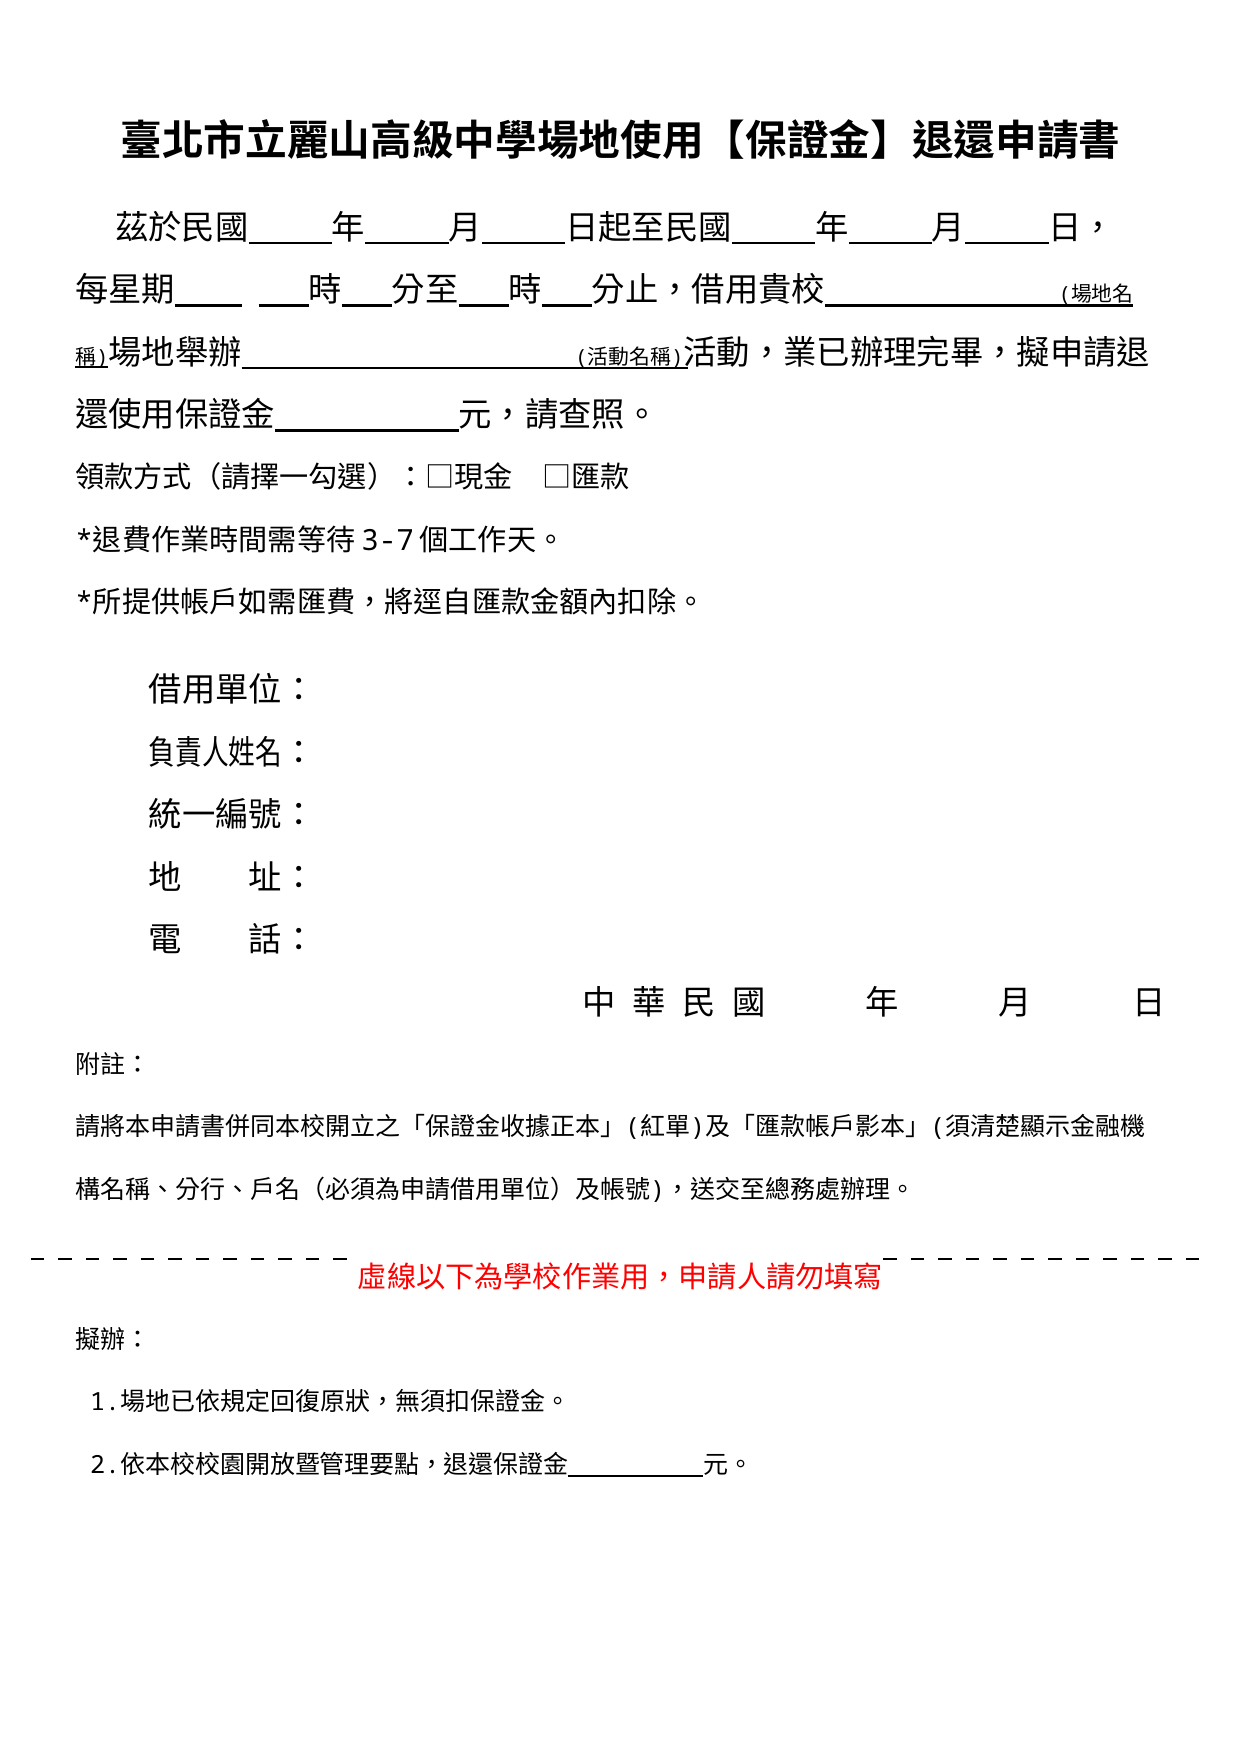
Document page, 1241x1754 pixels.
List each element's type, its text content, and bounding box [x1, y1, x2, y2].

text *所提供帳戶如需匯費，將逕自匯款金額內扣除。 [75, 558, 1165, 621]
text 每星期 時 分至 時 分止，借用貴校 (場地名稱)場地舉辦 (活動名稱)活動，業已辦理完畢，擬申請退還使用保證金 元，請查照。 [75, 246, 1165, 433]
text 臺北市立麗山高級中學場地使用【保證金】退還申請書 [75, 96, 1165, 158]
text 統一編號： [149, 771, 1165, 833]
text *退費作業時間需等待3-7個工作天。 [75, 496, 1165, 558]
text 附註： [75, 1021, 1165, 1083]
text 擬辦： [75, 1296, 1165, 1358]
text 領款方式（請擇一勾選）：□現金 □匯款 [75, 433, 1165, 496]
text 2.依本校校園開放暨管理要點，退還保證金 元。 [90, 1421, 784, 1483]
text 負責人姓名： [149, 708, 1165, 771]
text 茲於民國 年 月 日起至民國 年 月 日， [75, 183, 1165, 246]
text 1.場地已依規定回復原狀，無須扣保證金。 [90, 1358, 784, 1421]
text 中 華 民 國 年 月 日 [75, 958, 1165, 1021]
text 虛線以下為學校作業用，申請人請勿填寫 [75, 1233, 1165, 1296]
text 電 話： [149, 896, 1165, 958]
text 請將本申請書併同本校開立之「保證金收據正本」(紅單)及「匯款帳戶影本」(須清楚顯示金融機構名稱、分行、戶名（必須為申請借用單位）及帳號)，送交至總務處辦理。 [75, 1083, 1165, 1208]
text 借用單位： [149, 646, 1165, 708]
text 地 址： [149, 833, 1165, 896]
